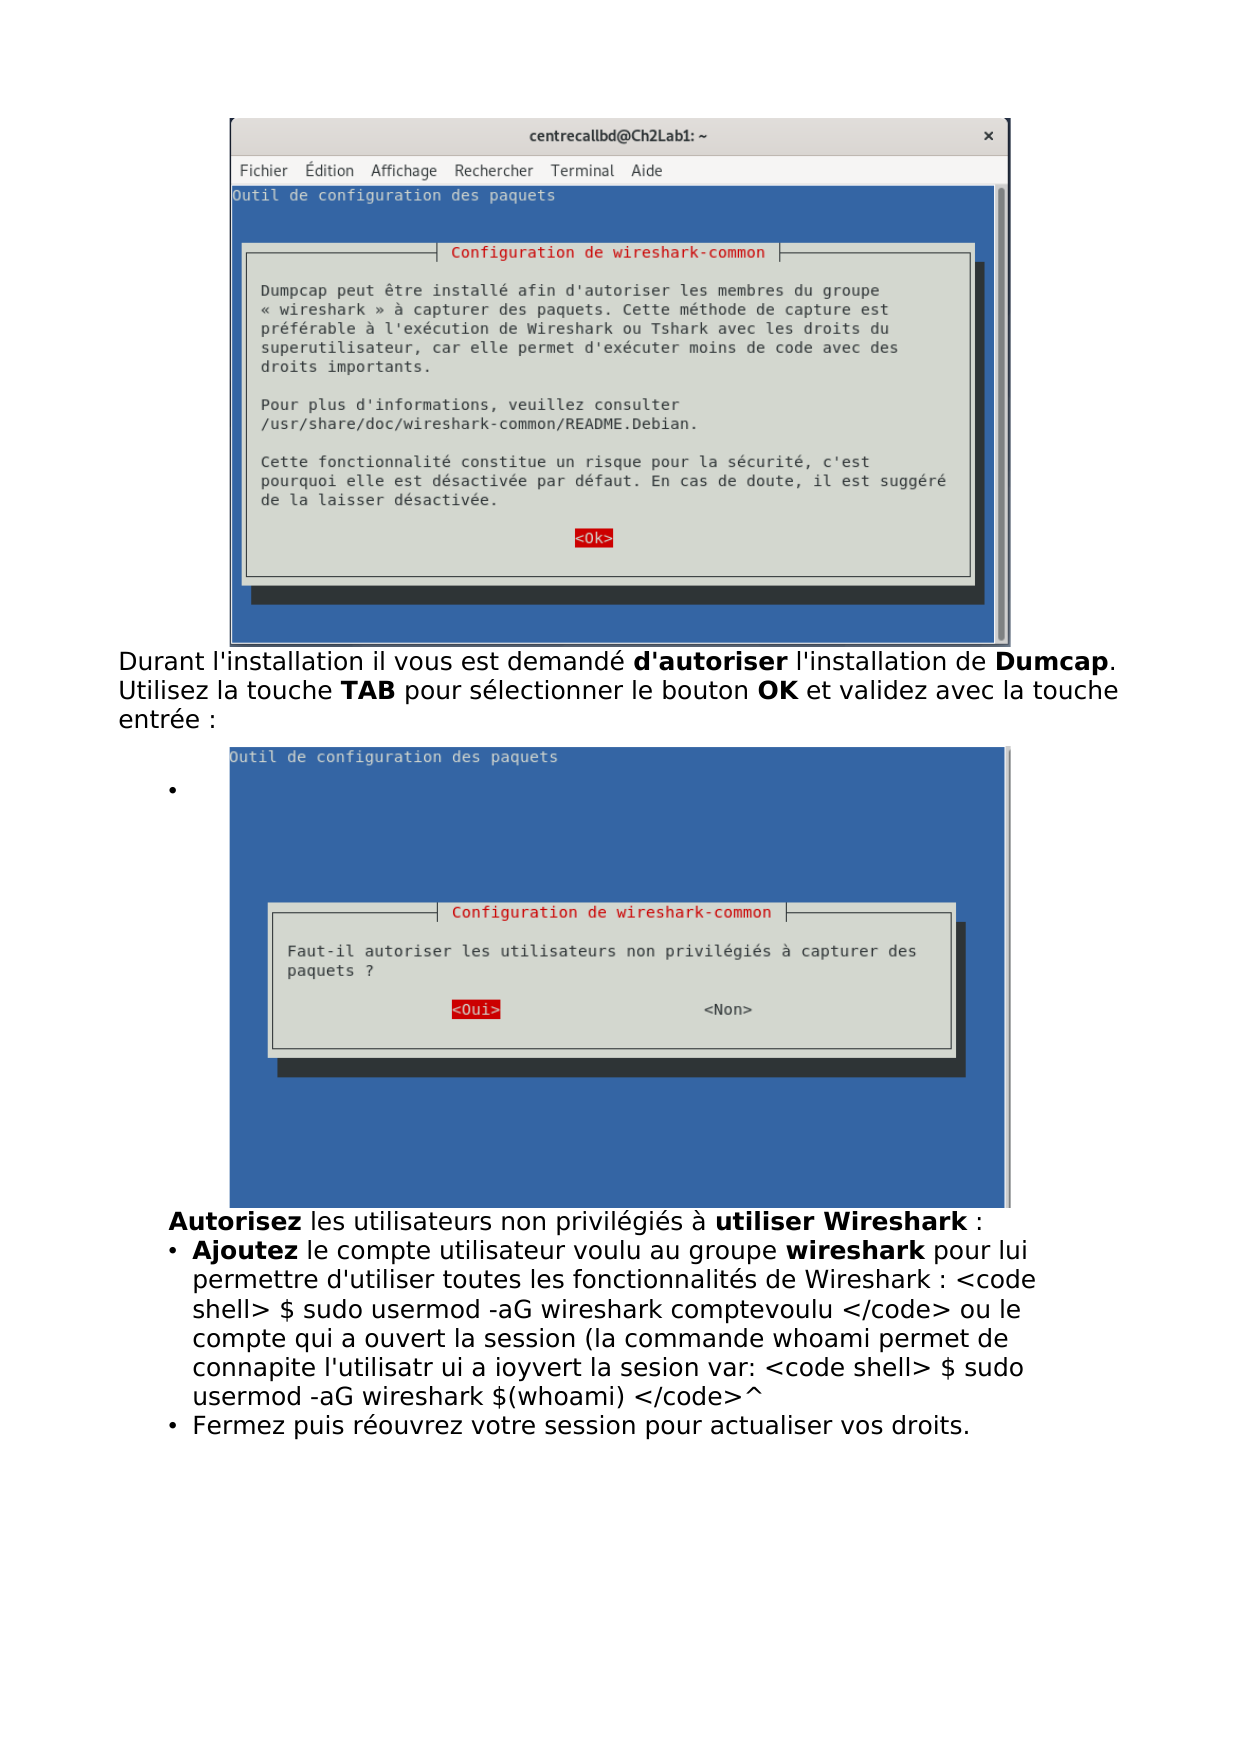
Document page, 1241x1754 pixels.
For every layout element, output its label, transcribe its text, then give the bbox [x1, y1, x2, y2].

text Durant l'installation il vous est demandé d'autoriser l'installation de Dumcap. Utilisez la touche TAB pour sélectionner le bouton OK et validez avec la touche entrée : [118, 118, 1122, 734]
picture [229, 746, 1011, 1208]
list Ajoutez le compte utilisateur voulu au groupe wireshark pour lui permettre d'utiliser toutes les fonctionnalités de Wireshark : <code shell> $ sudo usermod -aG wireshark comptevoulu </code> ou le compte qui a ouvert la session (la commande whoami permet de connapite l'utilisatr ui a ioyvert la sesion var: <code shell> $ sudo usermod -aG wireshark $(whoami) </code>^ [177, 1236, 1122, 1411]
list Autorisez les utilisateurs non privilégiés à utiliser Wireshark : [177, 776, 1122, 1236]
list Fermez puis réouvrez votre session pour actualiser vos droits. [177, 1411, 1122, 1441]
picture [229, 118, 1011, 647]
